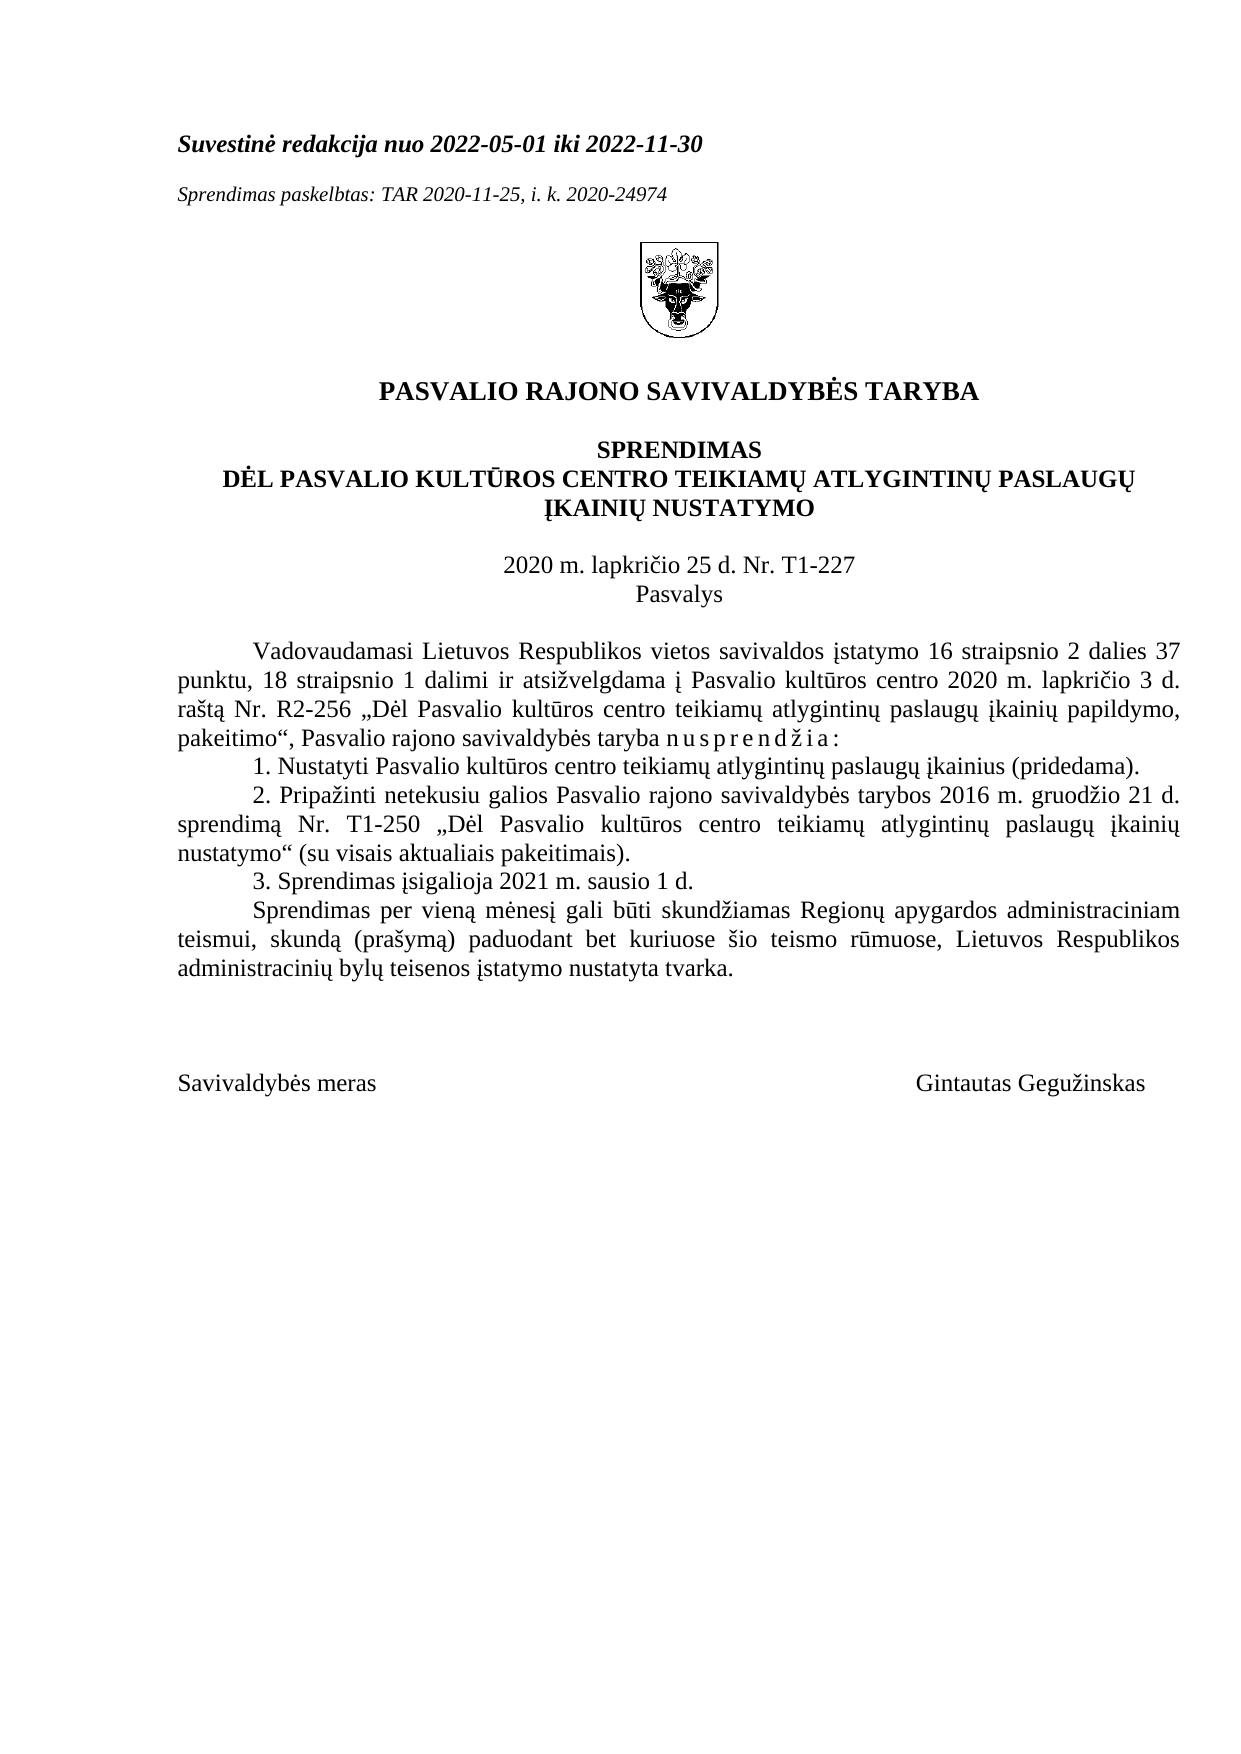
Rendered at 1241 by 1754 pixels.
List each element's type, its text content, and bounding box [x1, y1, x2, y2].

text dėl pasvalio kultūros centro teikiamų atlygintinų paslaugų įkainių nustatymo [177, 464, 1181, 521]
text 3. Sprendimas įsigalioja 2021 m. sausio 1 d. [177, 866, 1181, 895]
text Savivaldybės meras Gintautas Gegužinskas [177, 1068, 1181, 1096]
text Pasvalys [177, 579, 1181, 608]
text Pasvalio rajono savivaldybės taryba [177, 375, 1181, 406]
text Vadovaudamasi Lietuvos Respublikos vietos savivaldos įstatymo 16 straipsnio 2 dalies 37 punktu, 18 straipsnio 1 dalimi ir atsižvelgdama į Pasvalio kultūros centro 2020 m. lapkričio 3 d. raštą Nr. R2-256 „Dėl Pasvalio kultūros centro teikiamų atlygintinų paslaugų įkainių papildymo, pakeitimo“, Pasvalio rajono savivaldybės taryba nusprendžia: [177, 636, 1181, 751]
text Sprendimas per vieną mėnesį gali būti skundžiamas Regionų apygardos administraciniam teismui, skundą (prašymą) paduodant bet kuriuose šio teismo rūmuose, Lietuvos Respublikos administracinių bylų teisenos įstatymo nustatyta tvarka. [177, 895, 1181, 981]
text 2. Pripažinti netekusiu galios Pasvalio rajono savivaldybės tarybos 2016 m. gruodžio 21 d. sprendimą Nr. T1-250 „Dėl Pasvalio kultūros centro teikiamų atlygintinų paslaugų įkainių nustatymo“ (su visais aktualiais pakeitimais). [177, 780, 1181, 866]
text 1. Nustatyti Pasvalio kultūros centro teikiamų atlygintinų paslaugų įkainius (pridedama). [177, 751, 1181, 780]
text Sprendimas paskelbtas: TAR 2020-11-25, i. k. 2020-24974 [177, 182, 1181, 206]
text 2020 m. lapkričio 25 d. Nr. T1-227 [177, 550, 1181, 579]
text Sprendimas [177, 435, 1181, 464]
text Suvestinė redakcija nuo 2022-05-01 iki 2022-11-30 [177, 129, 1181, 158]
